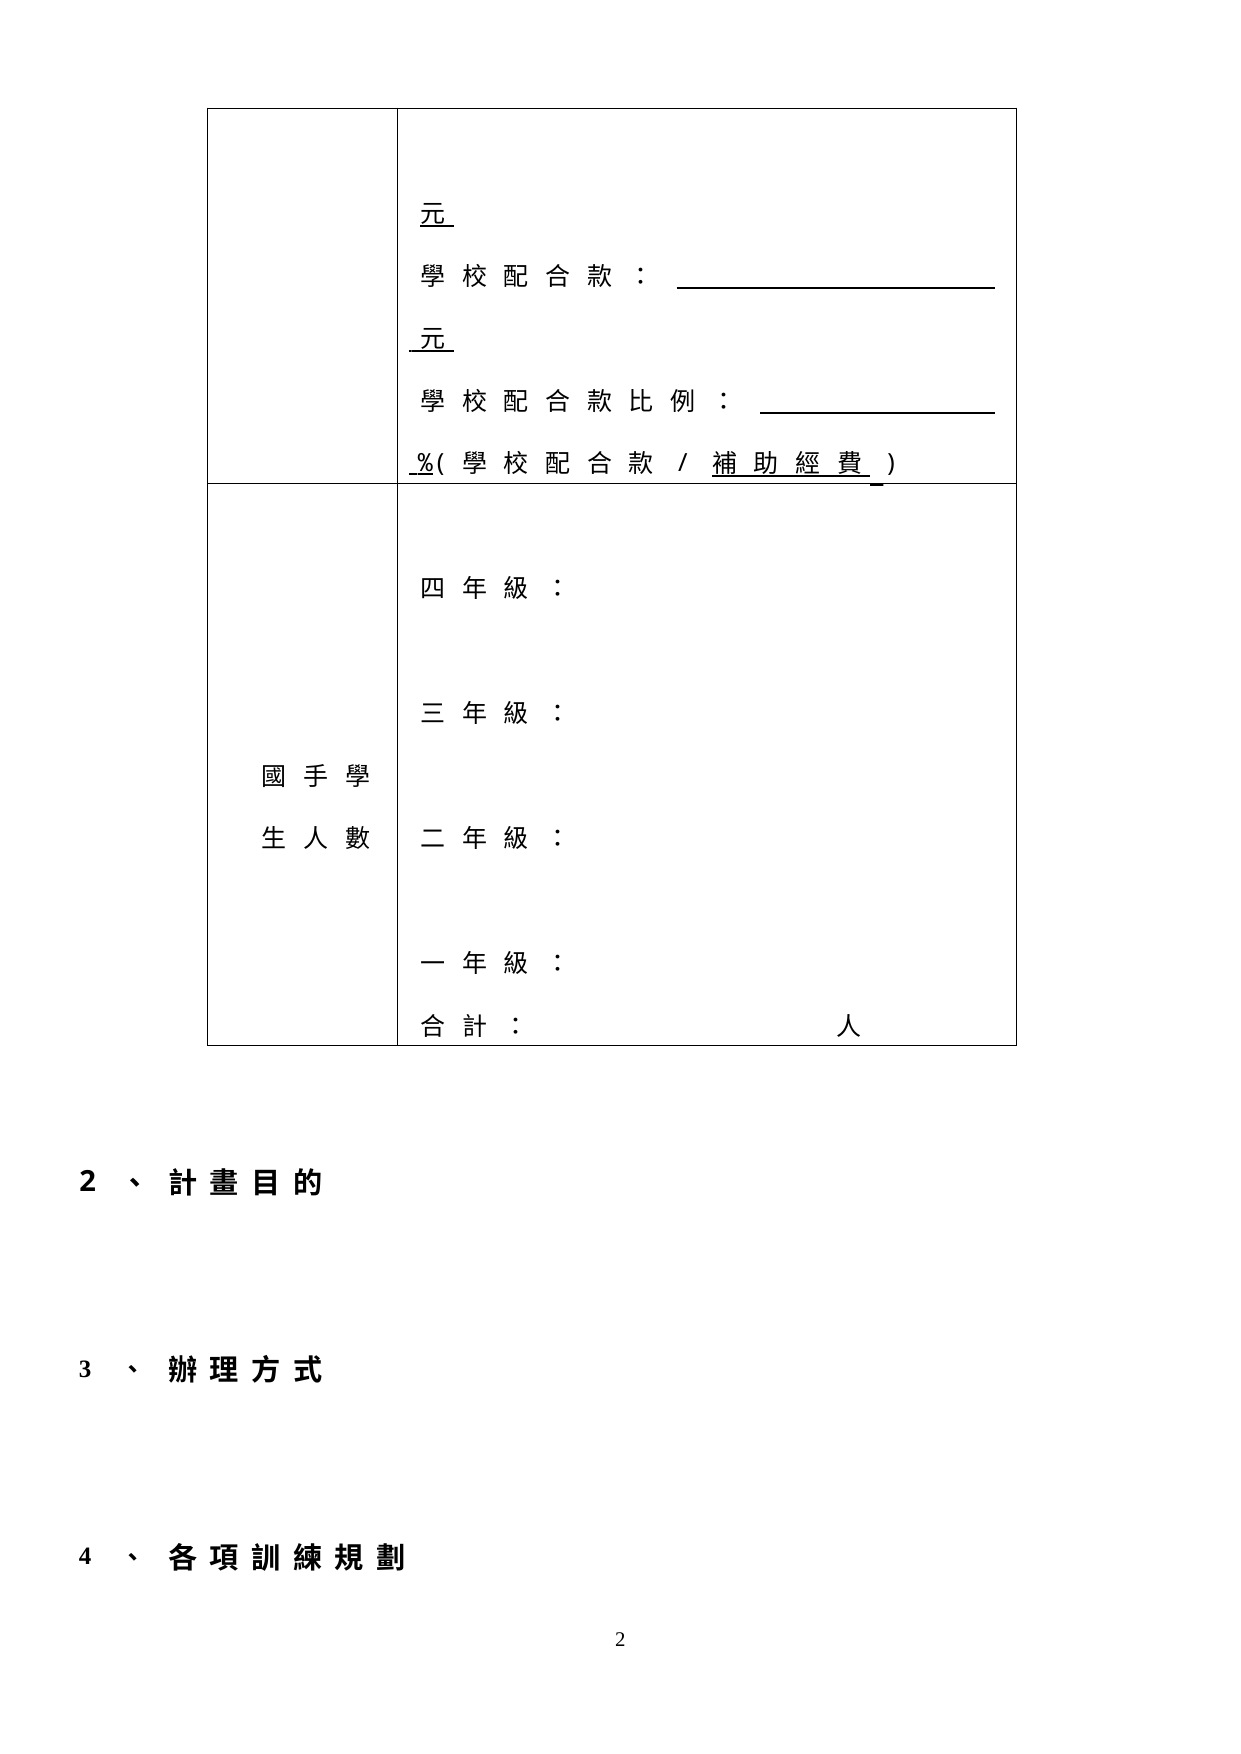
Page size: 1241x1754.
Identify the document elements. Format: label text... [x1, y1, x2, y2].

table_cell 四年級： [398, 484, 1016, 608]
table_cell 國手學生人數 [208, 484, 397, 1045]
list 計畫目的 [78, 1108, 1162, 1233]
table_cell 二年級： [398, 733, 1016, 858]
table_cell 元 學校配合款： 元 學校配合款比例： %(學校配合款/補助經費) [398, 109, 1016, 483]
table_cell [208, 109, 397, 483]
table_cell 三年級： [398, 608, 1016, 733]
table_cell 一年級： 合計： 人 [398, 858, 1016, 1045]
list 辦理方式 [78, 1295, 1162, 1420]
list 各項訓練規劃 [78, 1483, 1162, 1608]
